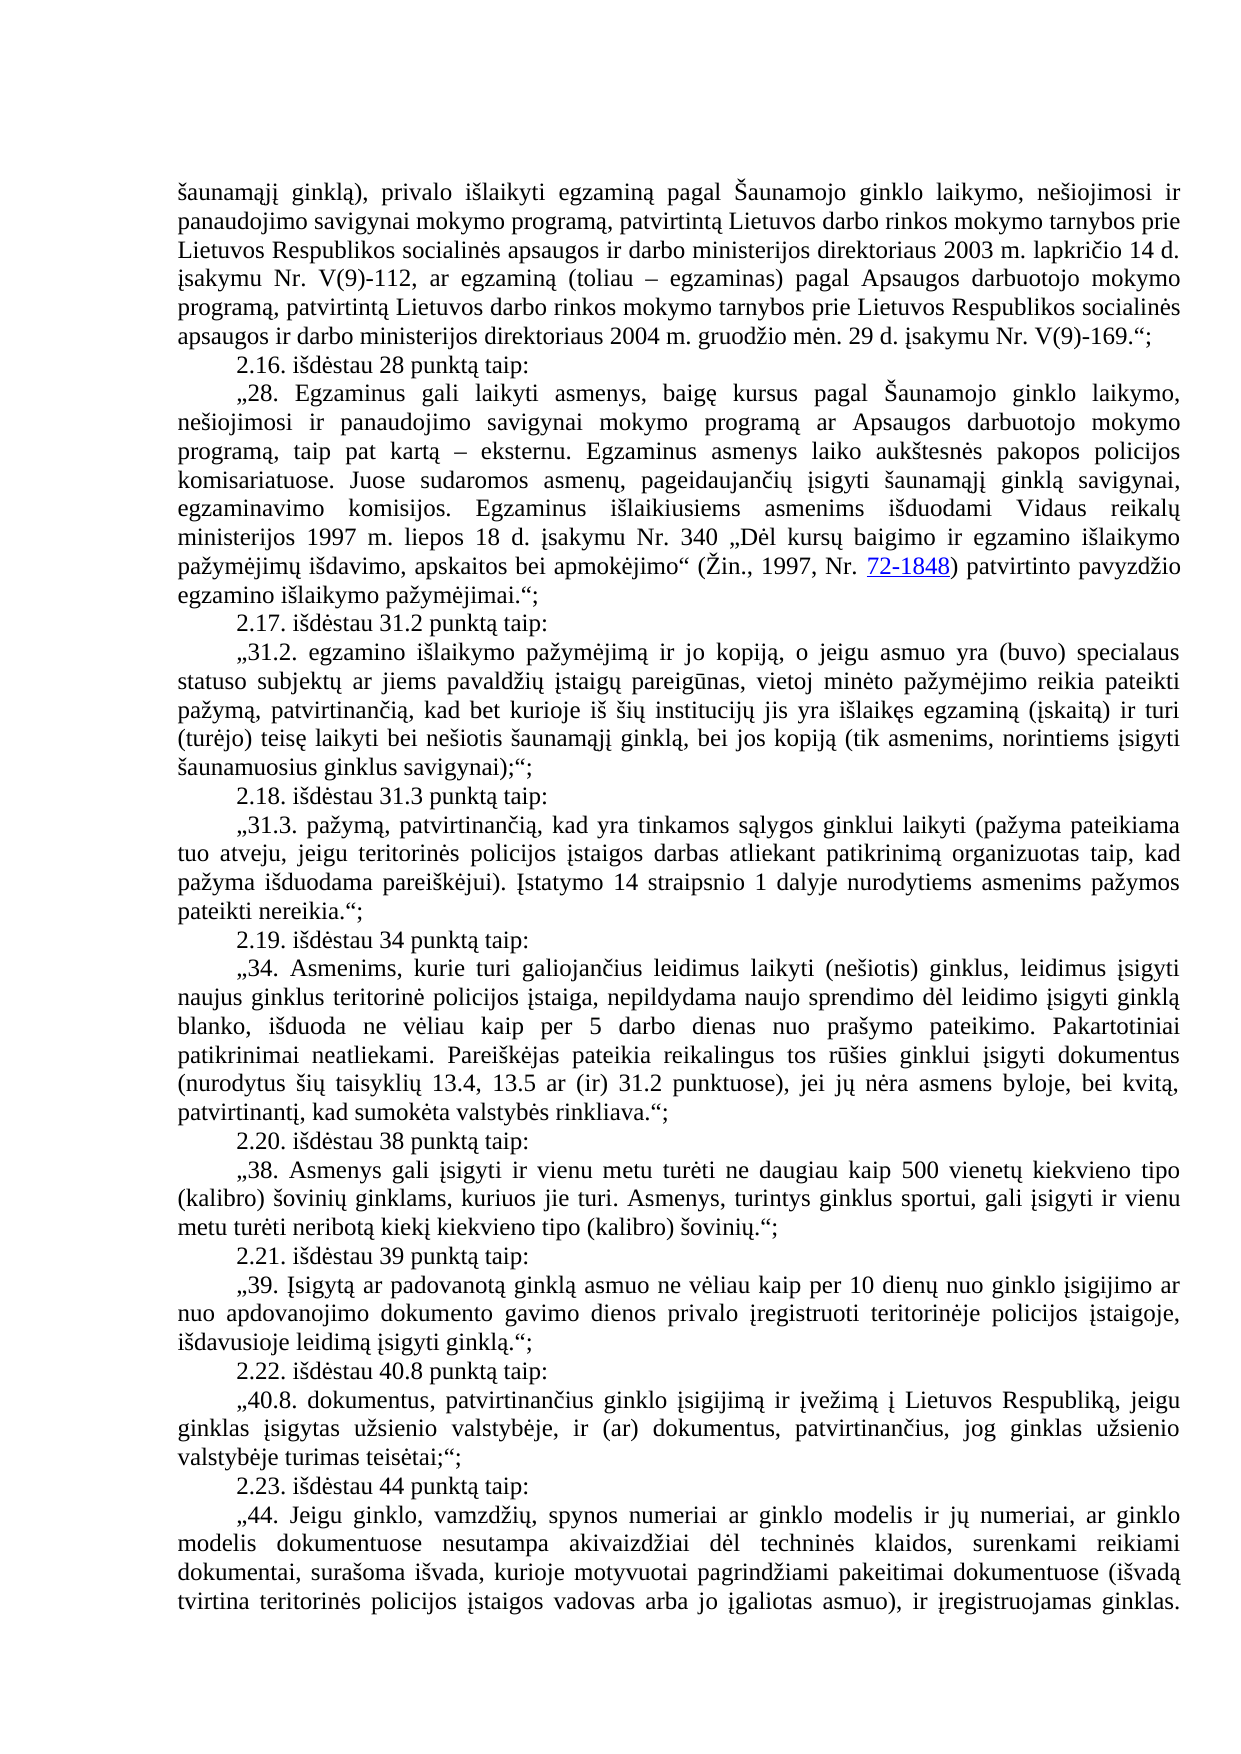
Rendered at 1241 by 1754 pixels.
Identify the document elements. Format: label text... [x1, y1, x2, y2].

text „39. Įsigytą ar padovanotą ginklą asmuo ne vėliau kaip per 10 dienų nuo ginklo įsigijimo ar nuo apdovanojimo dokumento gavimo dienos privalo įregistruoti teritorinėje policijos įstaigoje, išdavusioje leidimą įsigyti ginklą.“; [177, 1270, 1181, 1356]
text „40.8. dokumentus, patvirtinančius ginklo įsigijimą ir įvežimą į Lietuvos Respubliką, jeigu ginklas įsigytas užsienio valstybėje, ir (ar) dokumentus, patvirtinančius, jog ginklas užsienio valstybėje turimas teisėtai;“; [177, 1385, 1181, 1471]
text 2.20. išdėstau 38 punktą taip: [177, 1126, 1181, 1155]
text „38. Asmenys gali įsigyti ir vienu metu turėti ne daugiau kaip 500 vienetų kiekvieno tipo (kalibro) šovinių ginklams, kuriuos jie turi. Asmenys, turintys ginklus sportui, gali įsigyti ir vienu metu turėti neribotą kiekį kiekvieno tipo (kalibro) šovinių.“; [177, 1155, 1181, 1241]
text 2.23. išdėstau 44 punktą taip: [177, 1471, 1181, 1500]
text 2.22. išdėstau 40.8 punktą taip: [177, 1356, 1181, 1385]
text „44. Jeigu ginklo, vamzdžių, spynos numeriai ar ginklo modelis ir jų numeriai, ar ginklo modelis dokumentuose nesutampa akivaizdžiai dėl techninės klaidos, surenkami reikiami dokumentai, surašoma išvada, kurioje motyvuotai pagrindžiami pakeitimai dokumentuose (išvadą tvirtina teritorinės policijos įstaigos vadovas arba jo įgaliotas asmuo), ir įregistruojamas ginklas. [177, 1500, 1181, 1615]
text „34. Asmenims, kurie turi galiojančius leidimus laikyti (nešiotis) ginklus, leidimus įsigyti naujus ginklus teritorinė policijos įstaiga, nepildydama naujo sprendimo dėl leidimo įsigyti ginklą blanko, išduoda ne vėliau kaip per 5 darbo dienas nuo prašymo pateikimo. Pakartotiniai patikrinimai neatliekami. Pareiškėjas pateikia reikalingus tos rūšies ginklui įsigyti dokumentus (nurodytus šių taisyklių 13.4, 13.5 ar (ir) 31.2 punktuose), jei jų nėra asmens byloje, bei kvitą, patvirtinantį, kad sumokėta valstybės rinkliava.“; [177, 953, 1181, 1126]
text „28. Egzaminus gali laikyti asmenys, baigę kursus pagal Šaunamojo ginklo laikymo, nešiojimosi ir panaudojimo savigynai mokymo programą ar Apsaugos darbuotojo mokymo programą, taip pat kartą – eksternu. Egzaminus asmenys laiko aukštesnės pakopos policijos komisariatuose. Juose sudaromos asmenų, pageidaujančių įsigyti šaunamąjį ginklą savigynai, egzaminavimo komisijos. Egzaminus išlaikiusiems asmenims išduodami Vidaus reikalų ministerijos 1997 m. liepos 18 d. įsakymu Nr. 340 „Dėl kursų baigimo ir egzamino išlaikymo pažymėjimų išdavimo, apskaitos bei apmokėjimo“ (Žin., 1997, Nr. 72-1848) patvirtinto pavyzdžio egzamino išlaikymo pažymėjimai.“; [177, 378, 1181, 608]
text 2.19. išdėstau 34 punktą taip: [177, 925, 1181, 953]
text „31.3. pažymą, patvirtinančią, kad yra tinkamos sąlygos ginklui laikyti (pažyma pateikiama tuo atveju, jeigu teritorinės policijos įstaigos darbas atliekant patikrinimą organizuotas taip, kad pažyma išduodama pareiškėjui). Įstatymo 14 straipsnio 1 dalyje nurodytiems asmenims pažymos pateikti nereikia.“; [177, 810, 1181, 925]
text šaunamąjį ginklą), privalo išlaikyti egzaminą pagal Šaunamojo ginklo laikymo, nešiojimosi ir panaudojimo savigynai mokymo programą, patvirtintą Lietuvos darbo rinkos mokymo tarnybos prie Lietuvos Respublikos socialinės apsaugos ir darbo ministerijos direktoriaus 2003 m. lapkričio 14 d. įsakymu Nr. V(9)-112, ar egzaminą (toliau – egzaminas) pagal Apsaugos darbuotojo mokymo programą, patvirtintą Lietuvos darbo rinkos mokymo tarnybos prie Lietuvos Respublikos socialinės apsaugos ir darbo ministerijos direktoriaus 2004 m. gruodžio mėn. 29 d. įsakymu Nr. V(9)-169.“; [177, 177, 1181, 350]
text 2.18. išdėstau 31.3 punktą taip: [177, 781, 1181, 810]
text 2.17. išdėstau 31.2 punktą taip: [177, 608, 1181, 637]
text 2.21. išdėstau 39 punktą taip: [177, 1241, 1181, 1270]
text „31.2. egzamino išlaikymo pažymėjimą ir jo kopiją, o jeigu asmuo yra (buvo) specialaus statuso subjektų ar jiems pavaldžių įstaigų pareigūnas, vietoj minėto pažymėjimo reikia pateikti pažymą, patvirtinančią, kad bet kurioje iš šių institucijų jis yra išlaikęs egzaminą (įskaitą) ir turi (turėjo) teisę laikyti bei nešiotis šaunamąjį ginklą, bei jos kopiją (tik asmenims, norintiems įsigyti šaunamuosius ginklus savigynai);“; [177, 637, 1181, 781]
text 2.16. išdėstau 28 punktą taip: [177, 350, 1181, 378]
